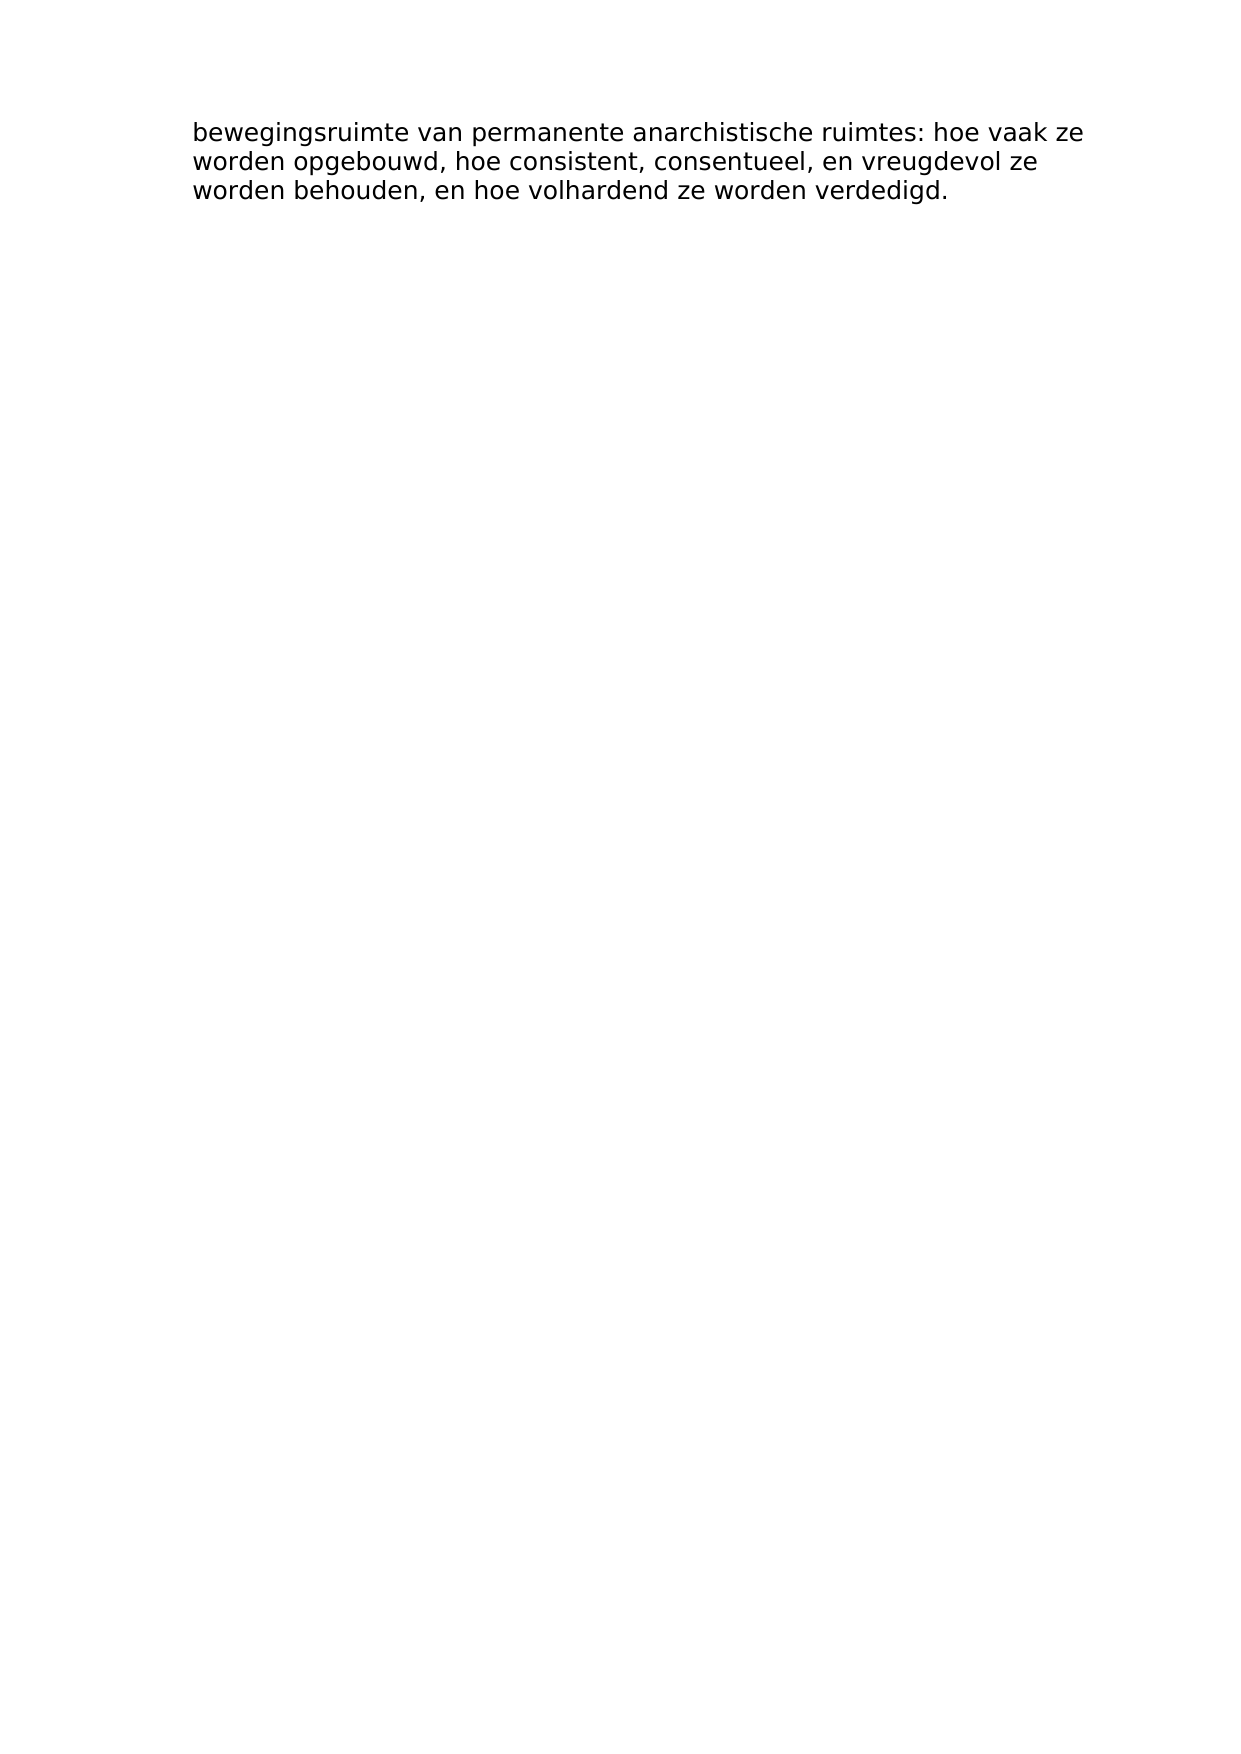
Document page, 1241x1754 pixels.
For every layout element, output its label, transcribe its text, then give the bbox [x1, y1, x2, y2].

list bewegingsruimte van permanente anarchistische ruimtes: hoe vaak ze worden opgebouwd, hoe consistent, consentueel, en vreugdevol ze worden behouden, en hoe volhardend ze worden verdedigd. [177, 118, 1122, 206]
